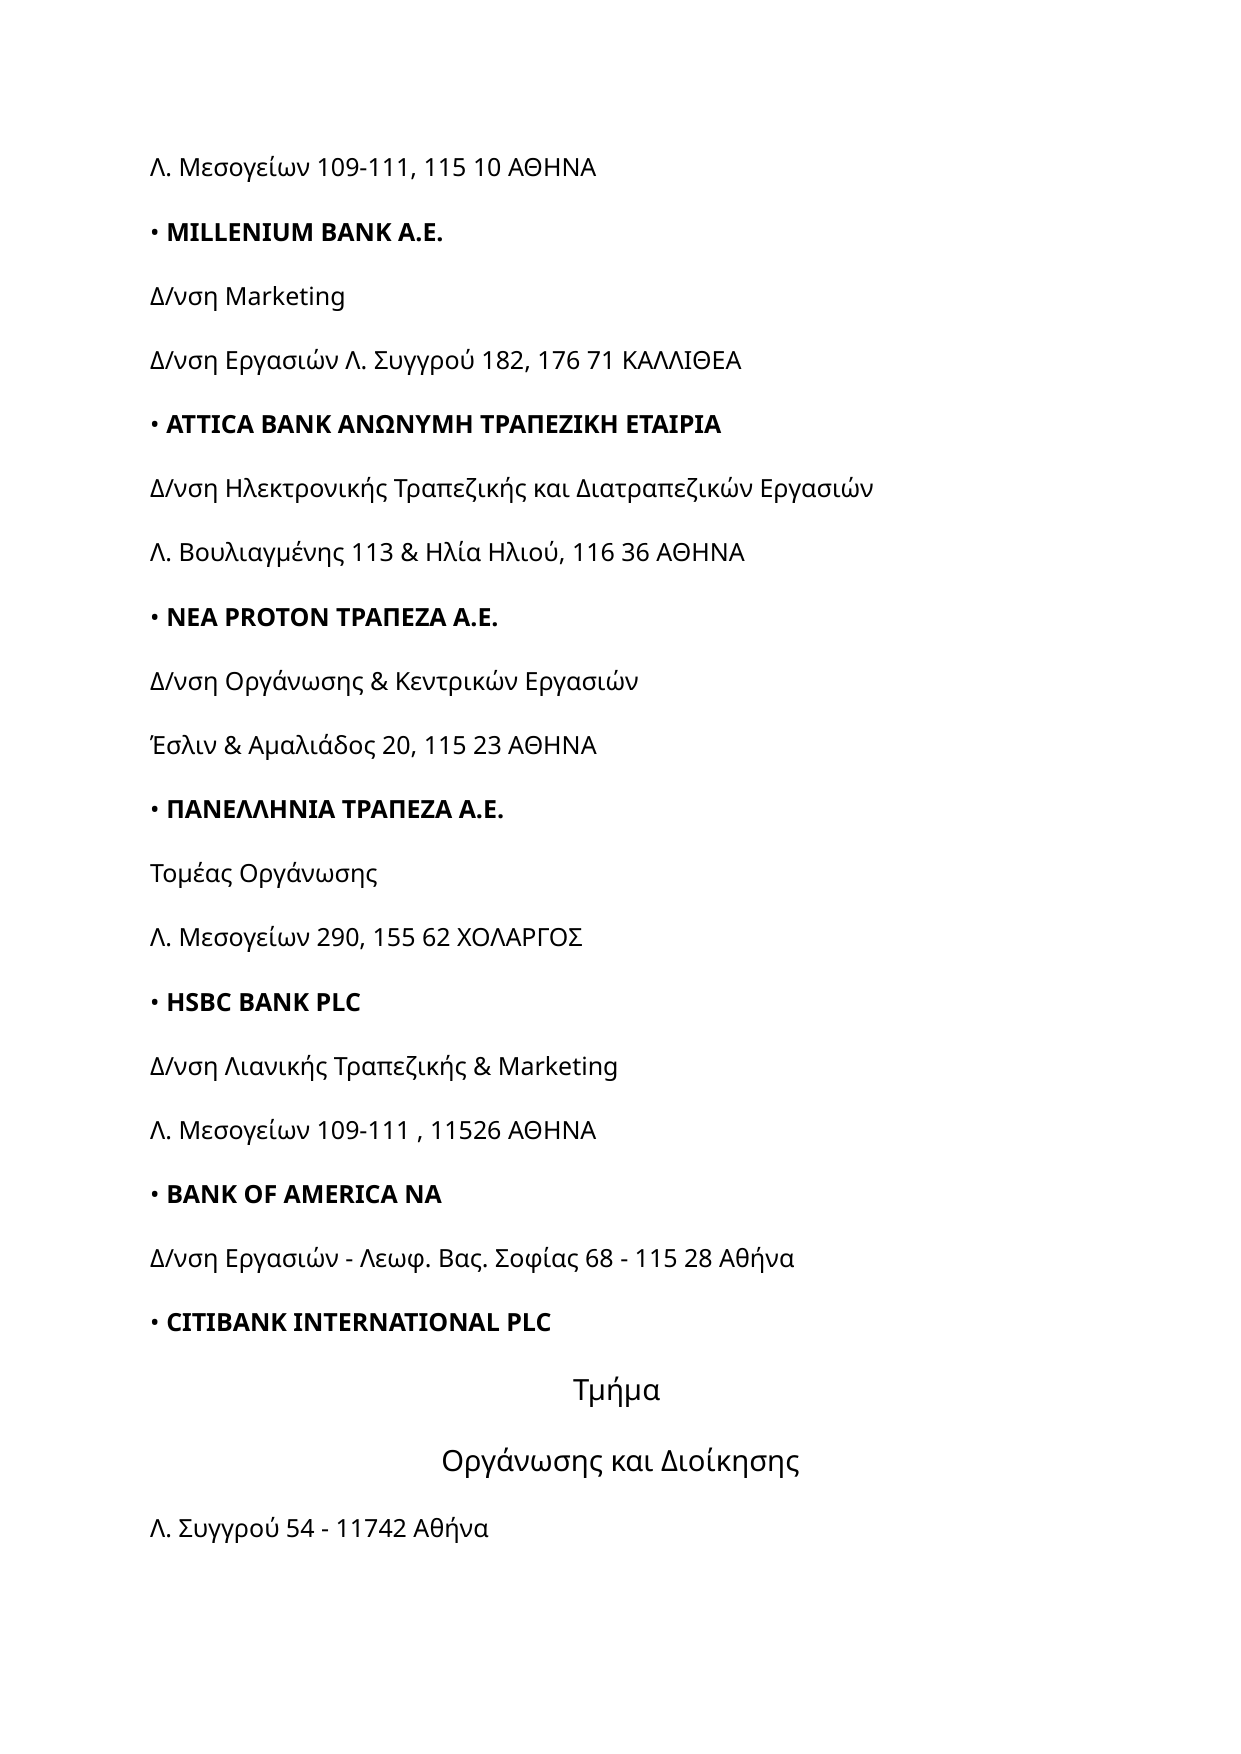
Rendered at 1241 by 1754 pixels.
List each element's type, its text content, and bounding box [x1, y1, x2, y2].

text • ΝΕΑ PROTON ΤΡΑΠΕΖΑ Α.Ε. [150, 599, 1090, 633]
text Λ. Βουλιαγμένης 113 & Ηλία Ηλιού, 116 36 ΑΘΗΝΑ [150, 535, 1090, 569]
text Τομέας Οργάνωσης [150, 856, 1090, 890]
text Έσλιν & Αμαλιάδος 20, 115 23 ΑΘΗΝΑ [150, 727, 1090, 762]
subtitle Οργάνωσης και Διοίκησης [150, 1440, 1090, 1479]
text Δ/νση Οργάνωσης & Κεντρικών Εργασιών [150, 663, 1090, 697]
text Λ. Μεσογείων 109-111 , 11526 ΑΘΗΝΑ [150, 1112, 1090, 1147]
text Δ/νση Λιανικής Τραπεζικής & Marketing [150, 1048, 1090, 1082]
text • MILLENIUM BANK Α.Ε. [150, 214, 1090, 248]
text Δ/νση Marketing [150, 278, 1090, 312]
text Δ/νση Εργασιών - Λεωφ. Βας. Σοφίας 68 - 115 28 Αθήνα [150, 1241, 1090, 1275]
text • ΠΑΝΕΛΛΗΝΙΑ ΤΡΑΠΕΖΑ Α.Ε. [150, 792, 1090, 826]
text Λ. Μεσογείων 290, 155 62 ΧΟΛΑΡΓΟΣ [150, 920, 1090, 954]
text • HSBC BANK PLC [150, 984, 1090, 1018]
text Λ. Συγγρού 54 - 11742 Αθήνα [150, 1510, 1090, 1544]
text Δ/νση Εργασιών Λ. Συγγρού 182, 176 71 ΚΑΛΛΙΘΕΑ [150, 342, 1090, 377]
text • BANK OF AMERICA NA [150, 1177, 1090, 1211]
text Δ/νση Ηλεκτρονικής Τραπεζικής και Διατραπεζικών Εργασιών [150, 471, 1090, 505]
text Λ. Μεσογείων 109-111, 115 10 ΑΘΗΝΑ [150, 150, 1090, 184]
text • CITIBANK INTERNATIONAL PLC [150, 1305, 1090, 1339]
text • ATTICA BANK ΑΝΩΝΥΜΗ ΤΡΑΠΕΖΙΚΗ ΕΤΑΙΡΙΑ [150, 407, 1090, 441]
subtitle Τμήμα [150, 1369, 1090, 1409]
